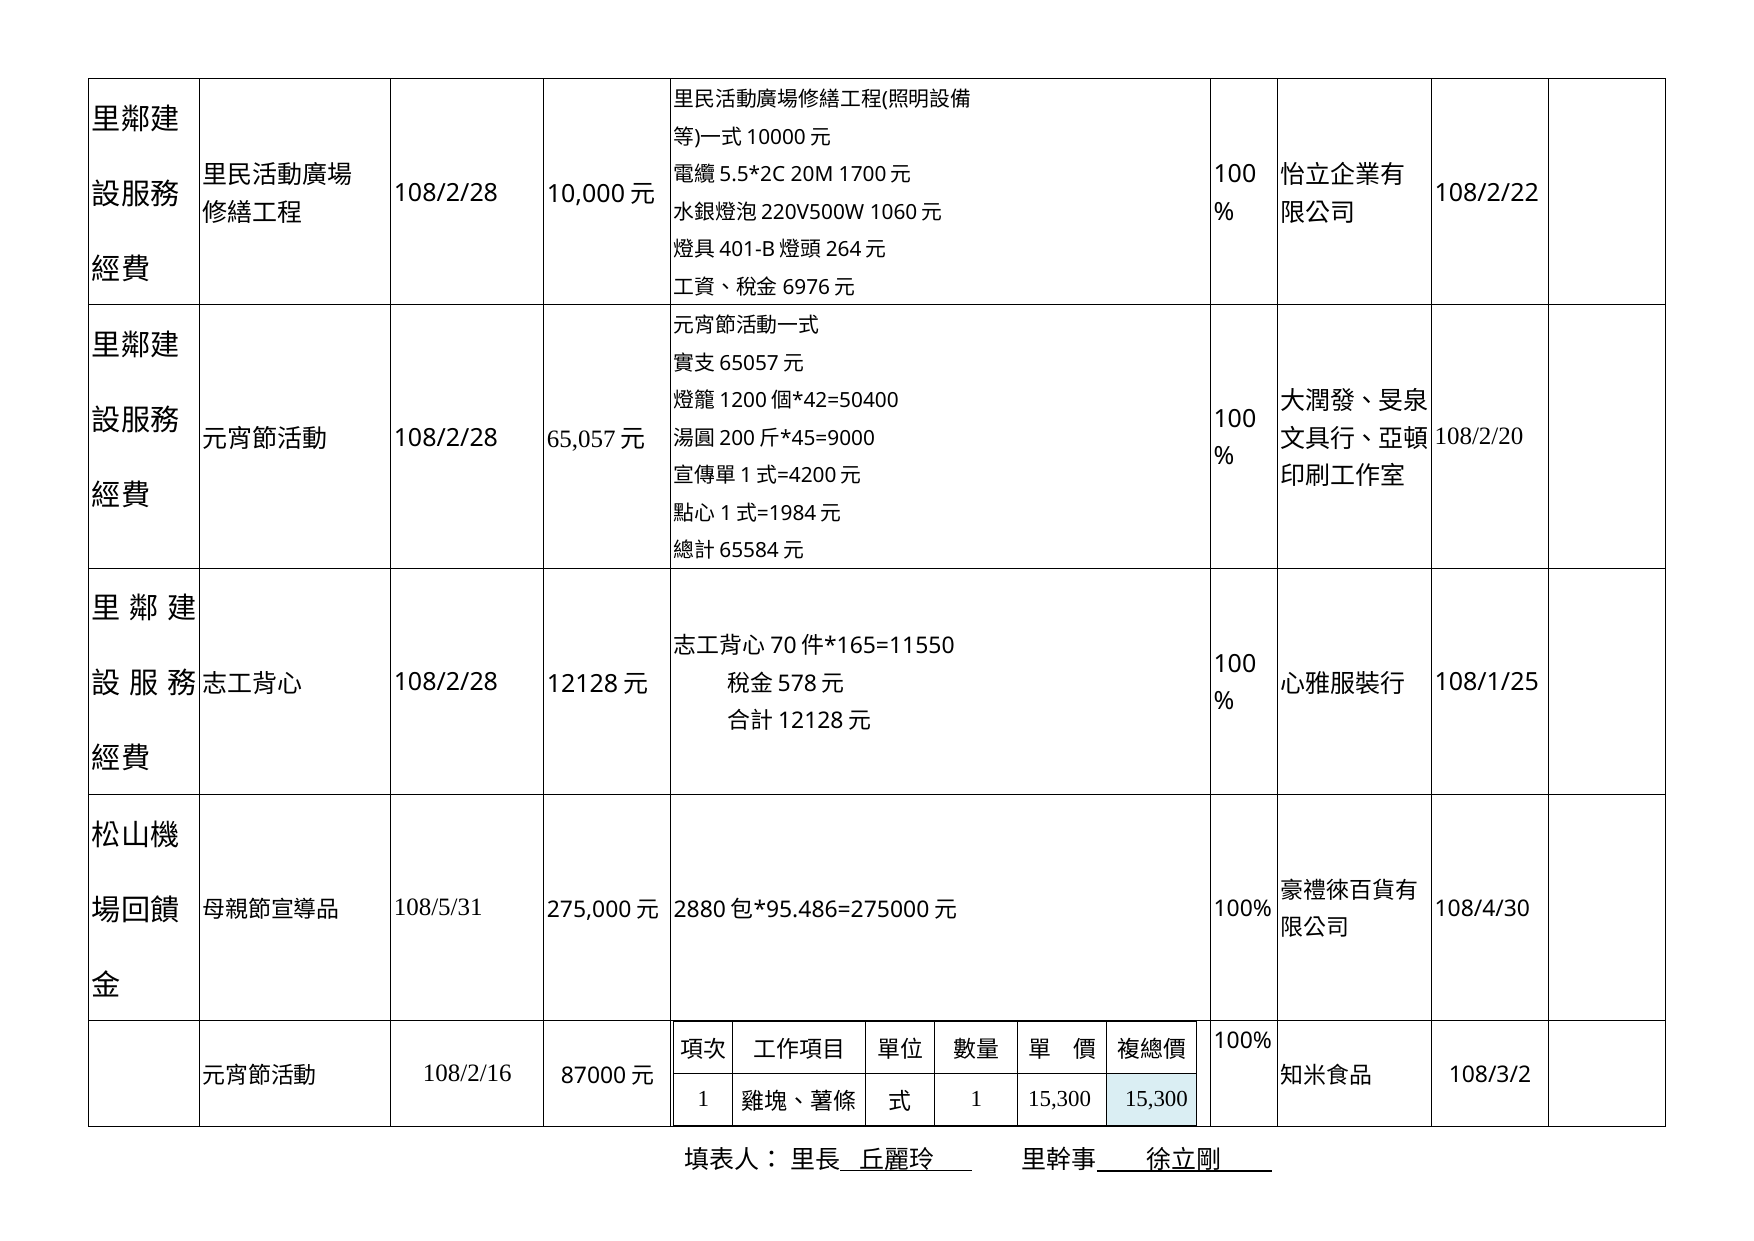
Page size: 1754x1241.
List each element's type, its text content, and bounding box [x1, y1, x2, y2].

table_cell 元宵節活動 [200, 305, 390, 568]
table_cell [1549, 79, 1665, 304]
table_cell 式 [866, 1074, 934, 1125]
table_cell 松山機場回饋金 [89, 795, 199, 1020]
table_cell [1549, 569, 1665, 794]
table_cell [1197, 1021, 1210, 1126]
table_cell 元宵節活動一式 實支65057元 燈籠1200個*42=50400 湯圓200斤*45=9000 宣傳單1式=4200元 點心 1式=1984元 總計65584元 [671, 305, 1210, 568]
table_cell 108/2/28 [391, 305, 543, 568]
table_cell 108/2/16 [391, 1021, 543, 1126]
table_cell 里民活動廣場 修繕工程 [200, 79, 390, 304]
table_cell 里民活動廣場修繕工程(照明設備 等)一式10000元 電纜5.5*2C 20M 1700元 水銀燈泡220V500W 1060元 燈具401-B燈頭 264元 工資、稅金 6976元 [671, 79, 1210, 304]
table_cell 元宵節活動 [200, 1021, 390, 1126]
table_cell 10,000元 [544, 79, 670, 304]
table_cell 大潤發、旻泉文具行、亞頓印刷工作室 [1278, 305, 1431, 568]
table_cell 108/3/2 [1432, 1021, 1548, 1126]
table_cell 108/5/31 [391, 795, 543, 1020]
table_cell 15,300 [1018, 1074, 1106, 1125]
table_cell 108/4/30 [1432, 795, 1548, 1020]
table_cell [1549, 305, 1665, 568]
table_header 複總價 [1107, 1022, 1196, 1073]
table_cell 100% [1211, 305, 1277, 568]
table_cell 108/2/20 [1432, 305, 1548, 568]
table_cell 15,300 [1107, 1074, 1196, 1125]
table_cell 100% [1211, 1021, 1277, 1126]
table_cell 100% [1211, 569, 1277, 794]
table_cell 12128元 [544, 569, 670, 794]
table_cell 雞塊、薯條 [733, 1074, 865, 1125]
table_header 工作項目 [733, 1022, 865, 1073]
table_cell 87000元 [544, 1021, 670, 1126]
table_cell [89, 1021, 199, 1126]
table_cell 志工背心 70件*165=11550 稅金578元 合計 12128元 [671, 569, 1210, 794]
table_cell 知米食品 [1278, 1021, 1431, 1126]
table_cell 2880包*95.486=275000元 [671, 795, 1210, 1020]
table_cell 108/2/22 [1432, 79, 1548, 304]
table_cell [1549, 1021, 1665, 1126]
table_cell 里鄰建設服務經費 [89, 305, 199, 568]
table_cell [1549, 795, 1665, 1020]
table_cell 65,057元 [544, 305, 670, 568]
table_cell 豪禮徠百貨有限公司 [1278, 795, 1431, 1020]
table_cell 志工背心 [200, 569, 390, 794]
table_cell 100% [1211, 79, 1277, 304]
table_cell 心雅服裝行 [1278, 569, 1431, 794]
table_cell 108/1/25 [1432, 569, 1548, 794]
table_cell 1 [674, 1074, 732, 1125]
table_header 單 價 [1018, 1022, 1106, 1073]
table_cell 275,000元 [544, 795, 670, 1020]
table_header 數量 [935, 1022, 1017, 1073]
table_header 單位 [866, 1022, 934, 1073]
table_cell 108/2/28 [391, 79, 543, 304]
table_cell 怡立企業有限公司 [1278, 79, 1431, 304]
table_header 項次 [674, 1022, 732, 1073]
table_cell 母親節宣導品 [200, 795, 390, 1020]
table_cell 1 [935, 1074, 1017, 1125]
table_cell 108/2/28 [391, 569, 543, 794]
table_cell 里鄰建設服務經費 [89, 79, 199, 304]
table_cell 里鄰建設服務經費 [89, 569, 199, 794]
table_cell 100% [1211, 795, 1277, 1020]
